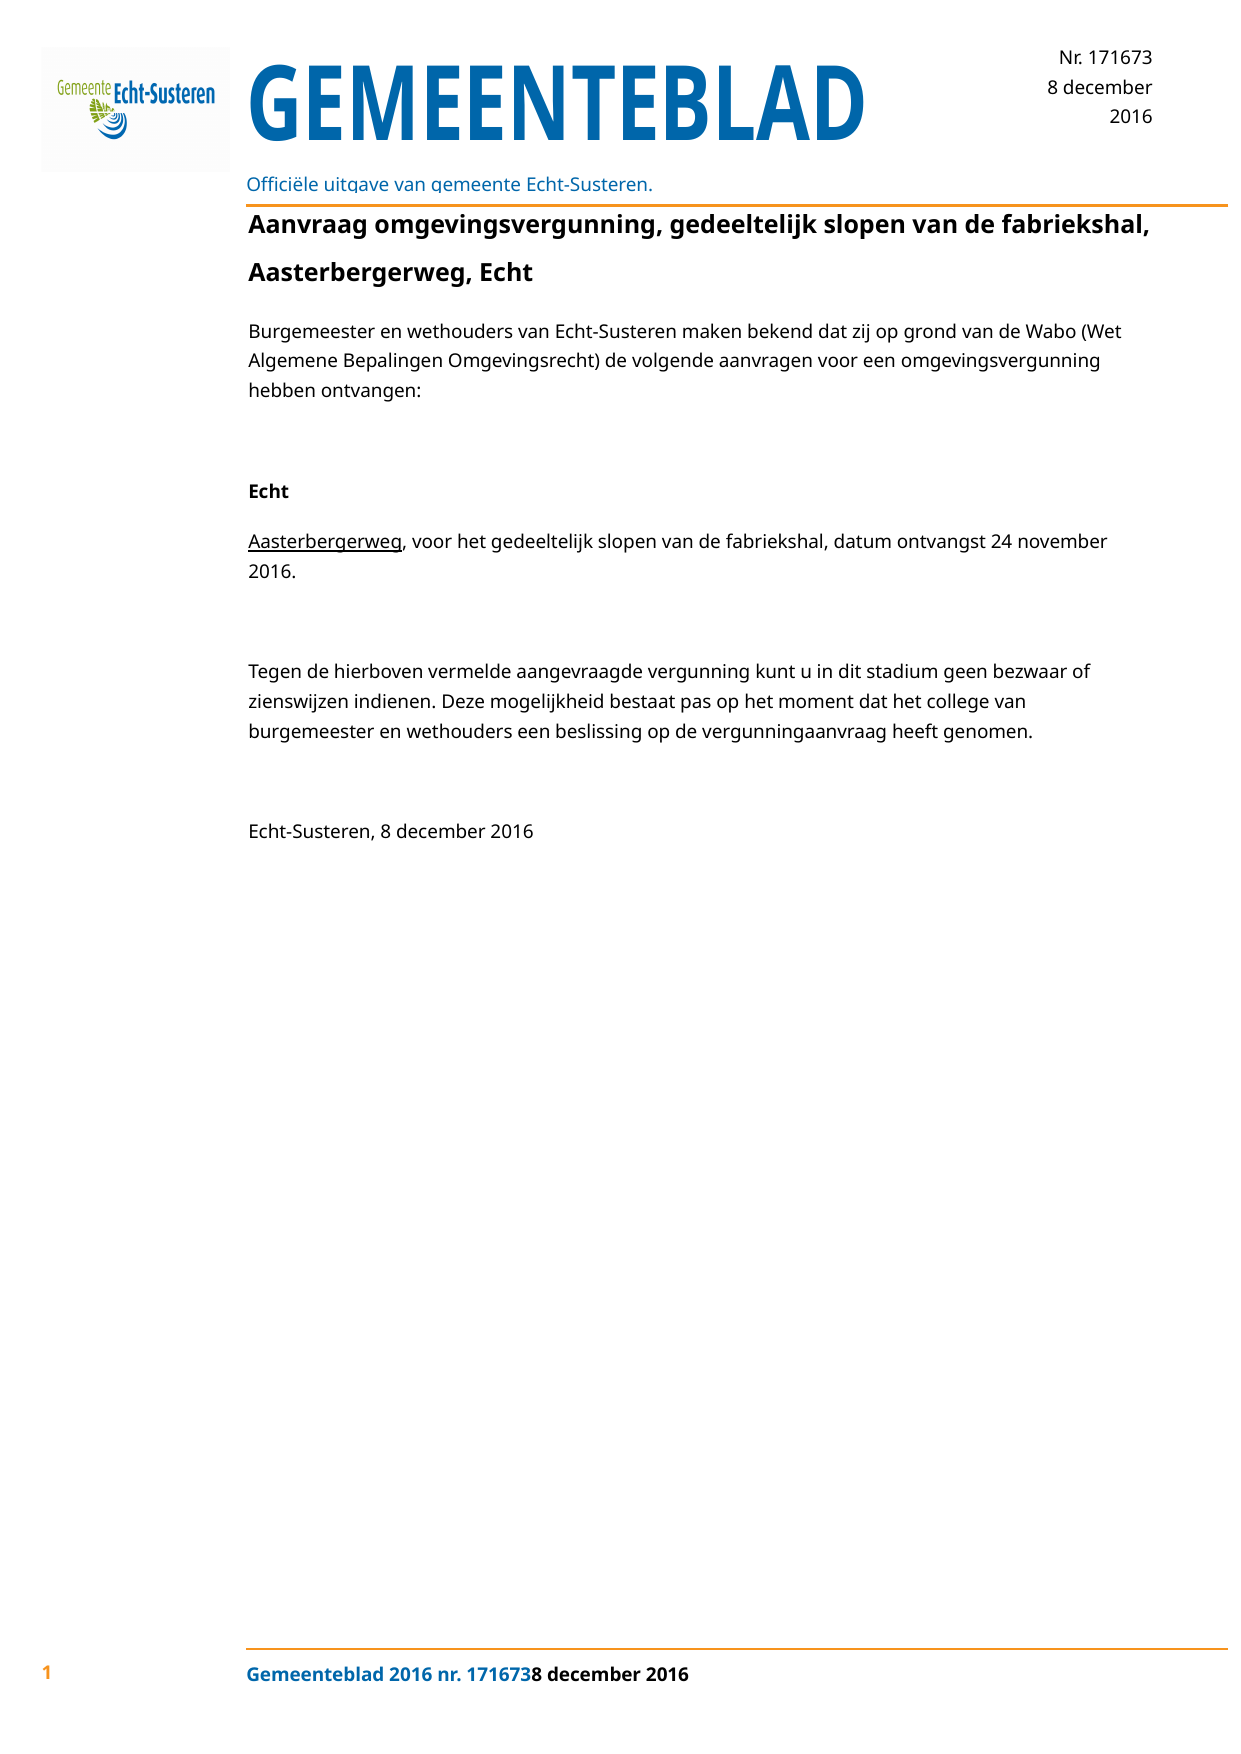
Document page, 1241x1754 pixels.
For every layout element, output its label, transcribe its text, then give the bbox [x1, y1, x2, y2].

text Tegen de hierboven vermelde aangevraagde vergunning kunt u in dit stadium geen bezwaar of zienswijzen indienen. Deze mogelijkheid bestaat pas op het moment dat het college van burgemeester en wethouders een beslissing op de vergunningaanvraag heeft genomen. [248, 659, 1152, 744]
text Aasterbergerweg, voor het gedeeltelijk slopen van de fabriekshal, datum ontvangst 24 november 2016. [248, 528, 1152, 584]
text Echt [248, 478, 1152, 504]
text Echt-Susteren, 8 december 2016 [248, 819, 1152, 844]
text Aanvraag omgevingsvergunning, gedeeltelijk slopen van de fabriekshal, Aasterbergerweg, Echt [248, 207, 1152, 288]
picture [41, 47, 231, 172]
text Burgemeester en wethouders van Echt-Susteren maken bekend dat zij op grond van de Wabo (Wet Algemene Bepalingen Omgevingsrecht) de volgende aanvragen voor een omgevingsvergunning hebben ontvangen: [248, 318, 1152, 403]
